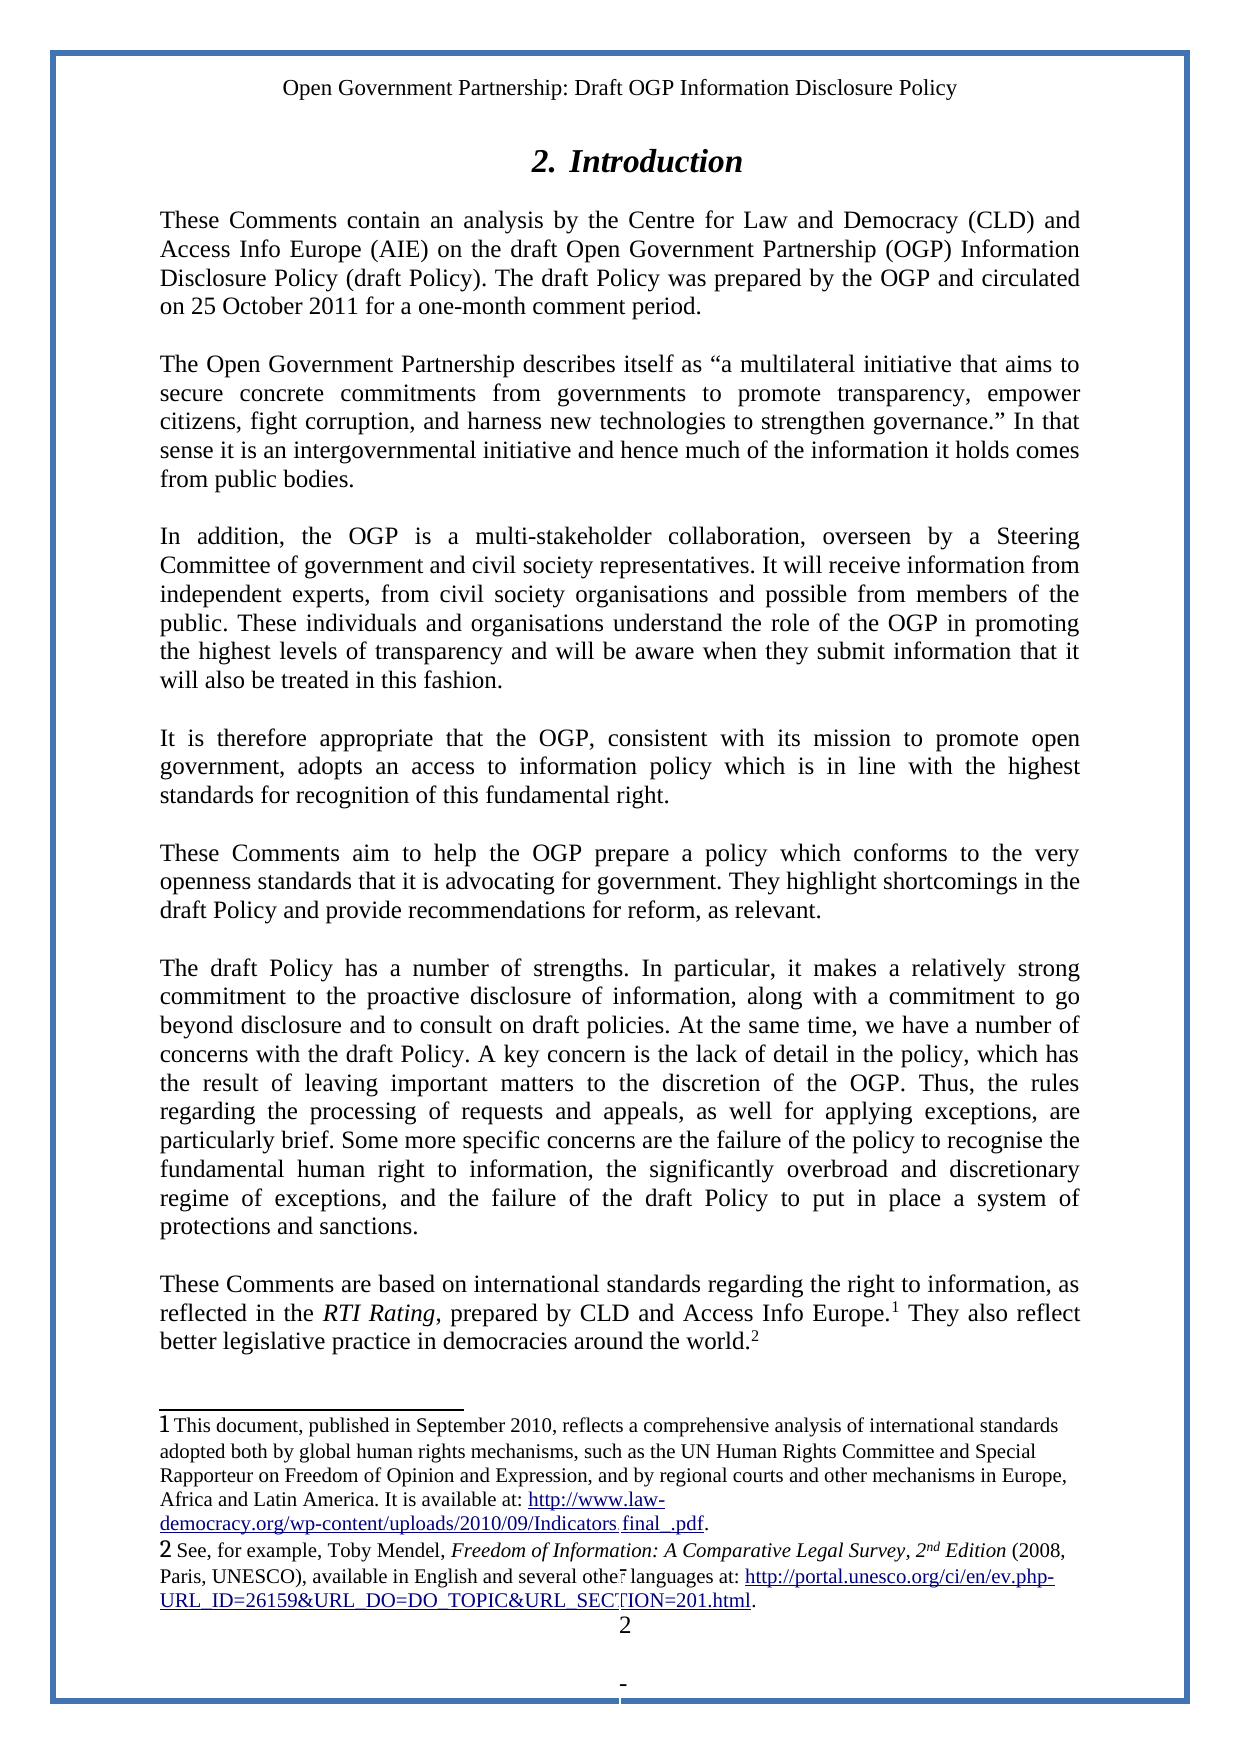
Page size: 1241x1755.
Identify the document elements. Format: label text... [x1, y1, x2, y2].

text The draft Policy has a number of strengths. In particular, it makes a relatively strong commitment to the proactive disclosure of information, along with a commitment to go beyond disclosure and to consult on draft policies. At the same time, we have a number of concerns with the draft Policy. A key concern is the lack of detail in the policy, which has the result of leaving important matters to the discretion of the OGP. Thus, the rules regarding the processing of requests and appeals, as well for applying exceptions, are particularly brief. Some more specific concerns are the failure of the policy to recognise the fundamental human right to information, the significantly overbroad and discretionary regime of exceptions, and the failure of the draft Policy to put in place a system of protections and sanctions. [159, 953, 1081, 1240]
text These Comments are based on international standards regarding the right to information, as reflected in the RTI Rating, prepared by CLD and Access Info Europe. They also reflect better legislative practice in democracies around the world. [159, 1269, 1081, 1355]
text This document, published in September 2010, reflects a comprehensive analysis of international standards adopted both by global human rights mechanisms, such as the UN Human Rights Committee and Special Rapporteur on Freedom of Opinion and Expression, and by regional courts and other mechanisms in Europe, Africa and Latin America. It is available at: http://www.law-democracy.org/wp-content/uploads/2010/09/Indicators.final_.pdf. [159, 1410, 1081, 1535]
text See, for example, Toby Mendel, Freedom of Information: A Comparative Legal Survey, 2nd Edition (2008, Paris, UNESCO), available in English and several other languages at: http://portal.unesco.org/ci/en/ev.php-URL_ID=26159&URL_DO=DO_TOPIC&URL_SECTION=201.html. [159, 1535, 619, 1609]
text The Open Government Partnership describes itself as “a multilateral initiative that aims to secure concrete commitments from governments to promote transparency, empower citizens, fight corruption, and harness new technologies to strengthen governance.” In that sense it is an intergovernmental initiative and hence much of the information it holds comes from public bodies. [159, 349, 1081, 493]
text These Comments aim to help the OGP prepare a policy which conforms to the very openness standards that it is advocating for government. They highlight shortcomings in the draft Policy and provide recommendations for reform, as relevant. [159, 838, 1081, 924]
text See, for example, Toby Mendel, Freedom of Information: A Comparative Legal Survey, 2nd Edition (2008, Paris, UNESCO), available in English and several other languages at: http://portal.unesco.org/ci/en/ev.php-URL_ID=26159&URL_DO=DO_TOPIC&URL_SECTION=201.html. [621, 1535, 1081, 1612]
text These Comments contain an analysis by the Centre for Law and Democracy (CLD) and Access Info Europe (AIE) on the draft Open Government Partnership (OGP) Information Disclosure Policy (draft Policy). The draft Policy was prepared by the OGP and circulated on 25 October 2011 for a one-month comment period. [159, 205, 1081, 320]
text It is therefore appropriate that the OGP, consistent with its mission to promote open government, adopts an access to information policy which is in line with the highest standards for recognition of this fundamental right. [159, 723, 1081, 809]
text In addition, the OGP is a multi-stakeholder collaboration, overseen by a Steering Committee of government and civil society representatives. It will receive information from independent experts, from civil society organisations and possible from members of the public. These individuals and organisations understand the role of the OGP in promoting the highest levels of transparency and will be aware when they submit information that it will also be treated in this fashion. [159, 521, 1081, 694]
subtitle Introduction [197, 142, 1081, 180]
